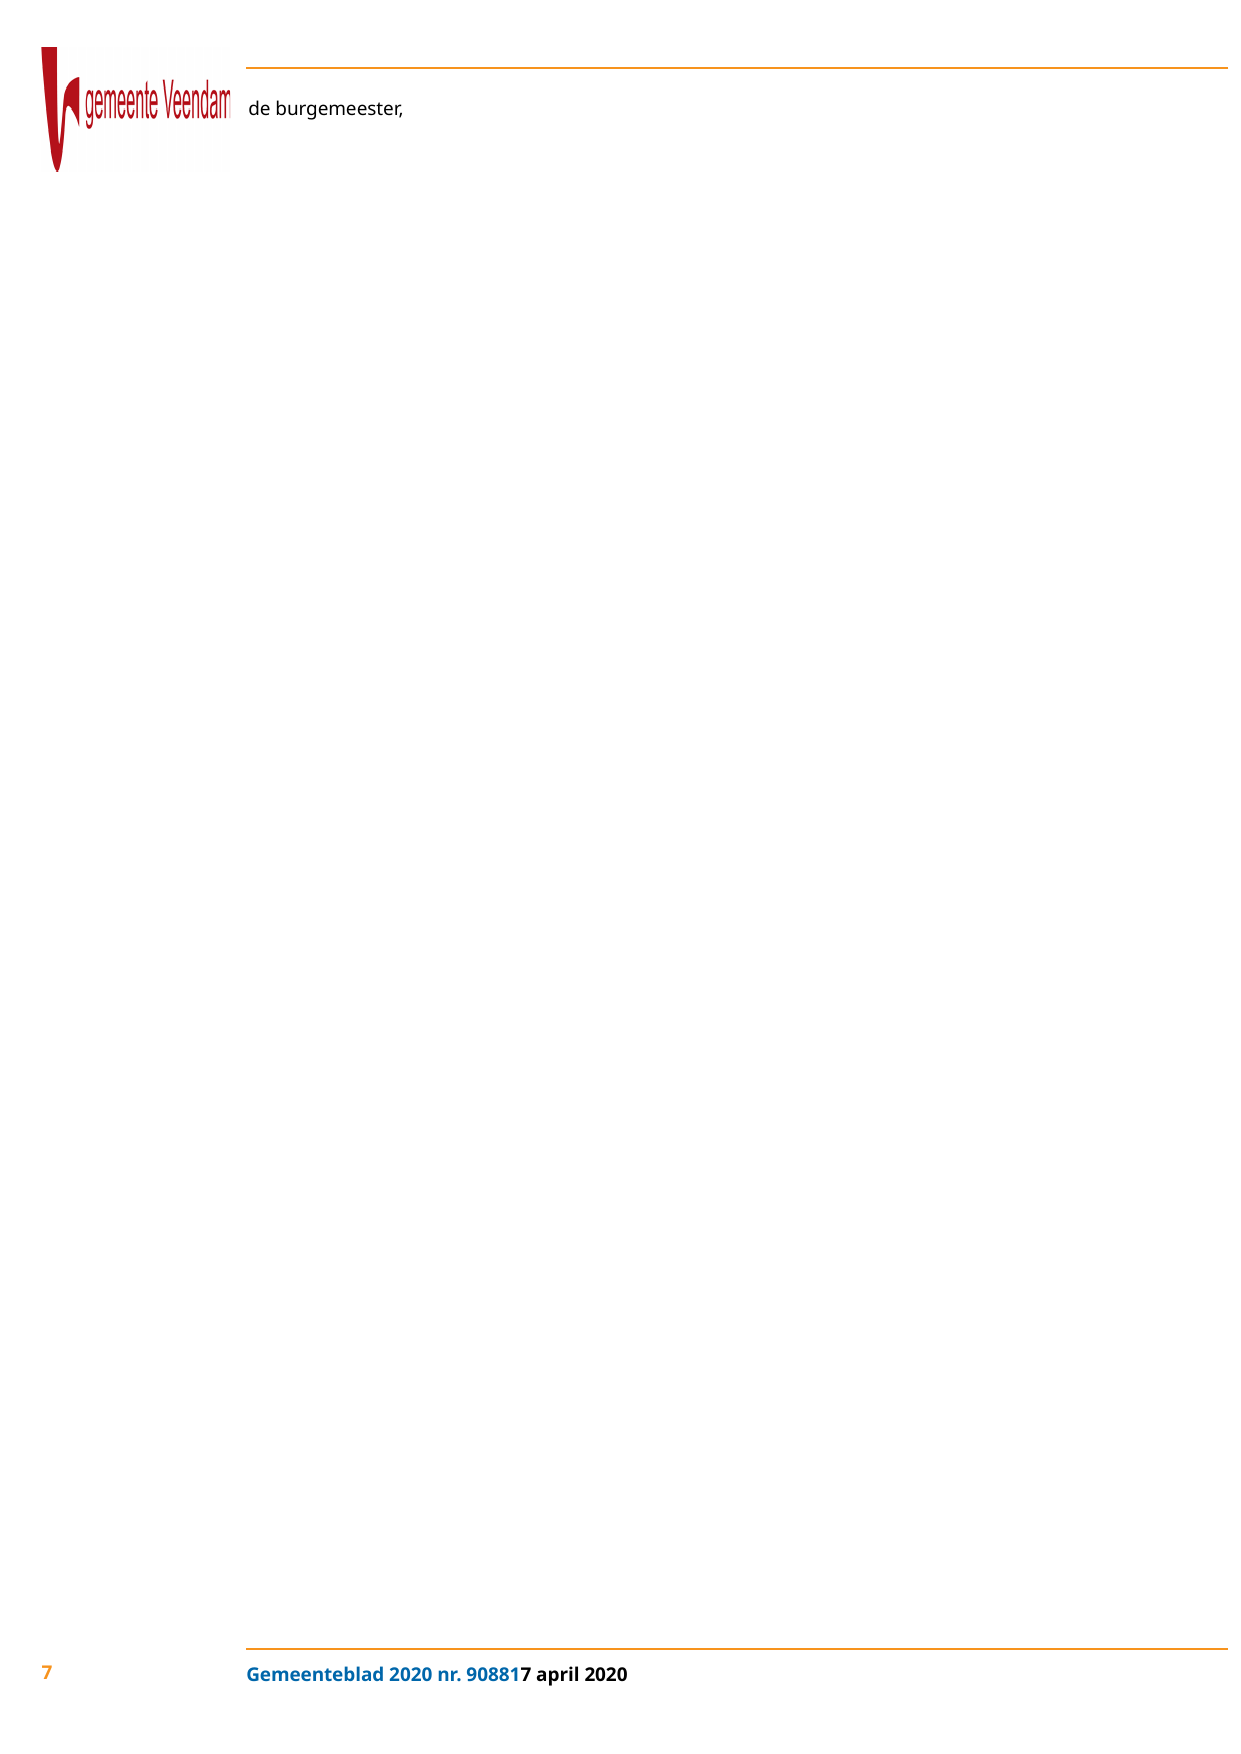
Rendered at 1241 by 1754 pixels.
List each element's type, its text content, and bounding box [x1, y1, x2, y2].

picture [41, 47, 231, 172]
text de burgemeester, [248, 95, 1152, 121]
